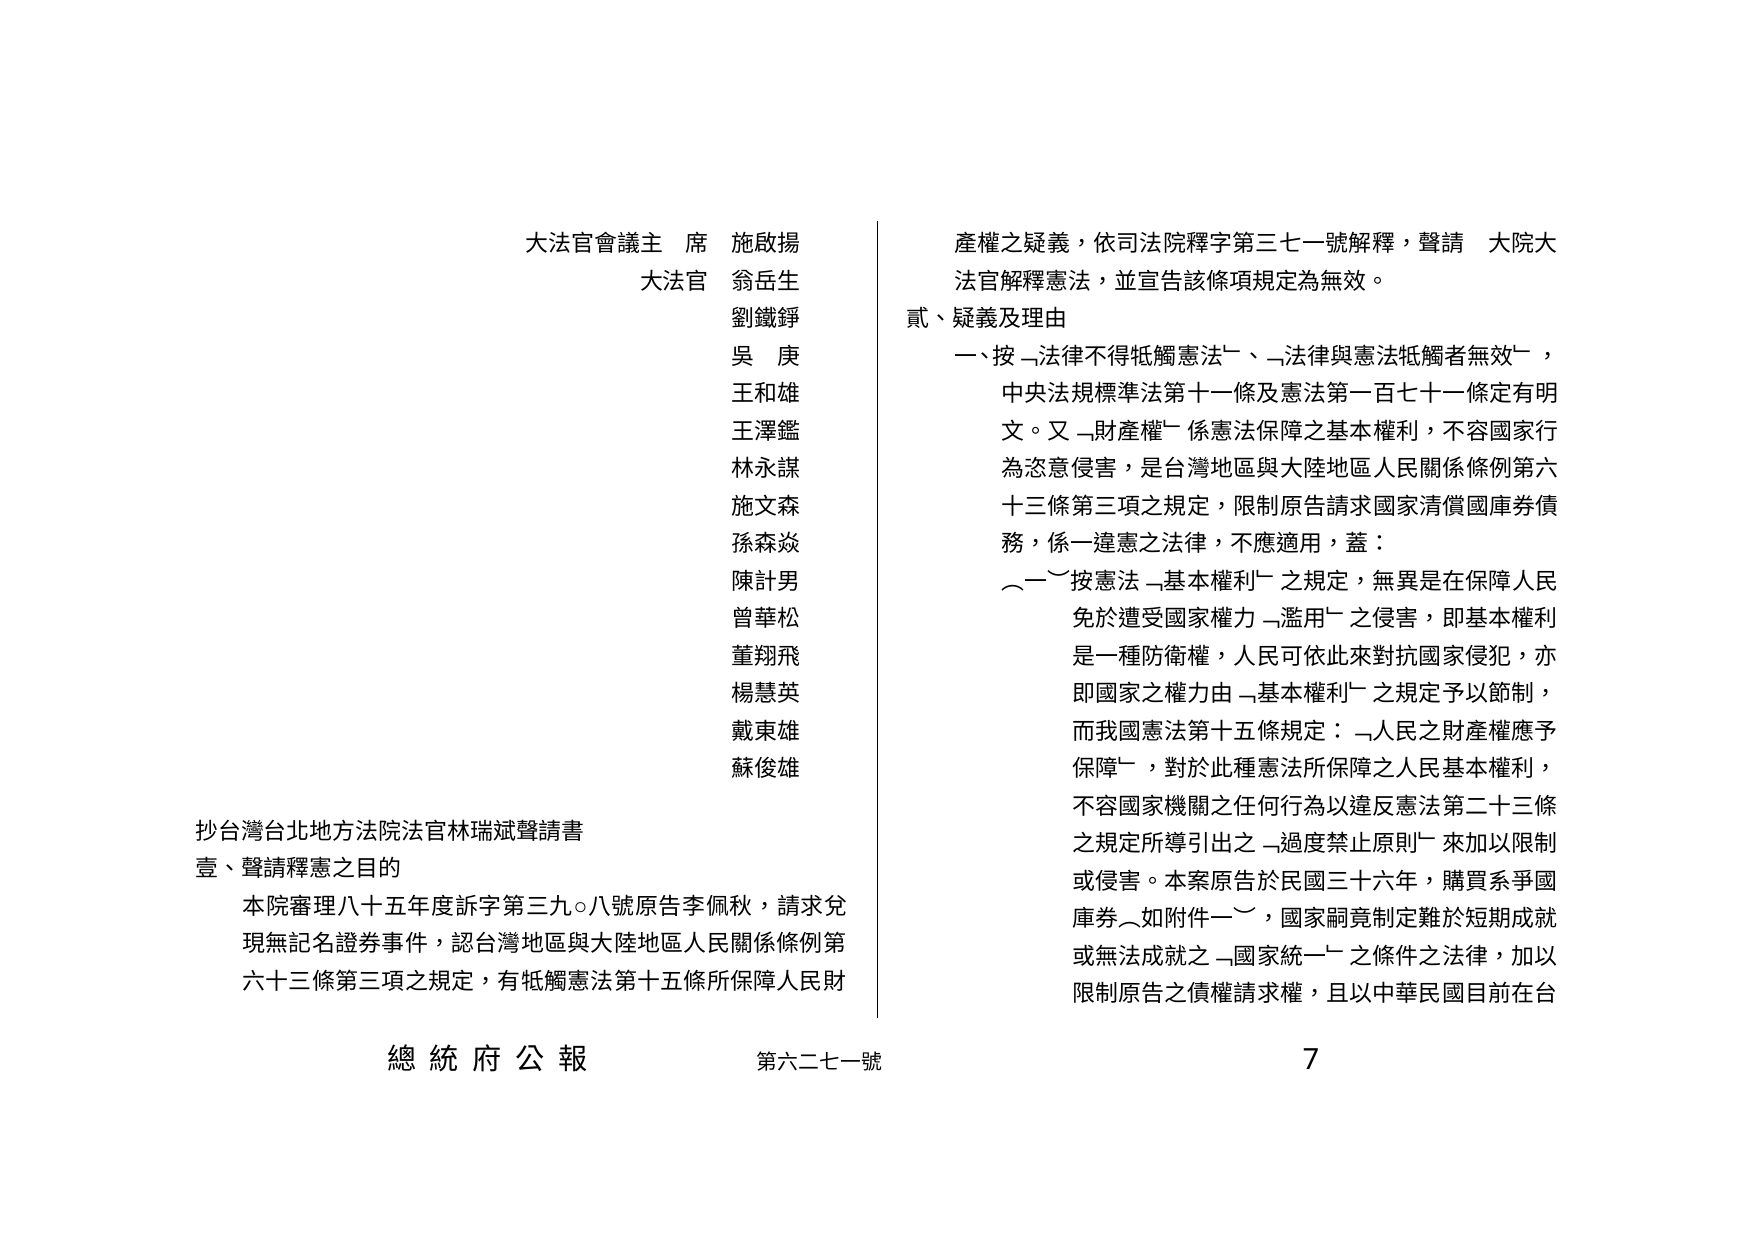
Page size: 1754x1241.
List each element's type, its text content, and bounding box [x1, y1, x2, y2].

text 大法官 翁岳生 [195, 259, 800, 297]
text 吳 庚 [195, 334, 800, 372]
text 董翔飛 [195, 634, 800, 672]
text 蘇俊雄 [195, 747, 800, 784]
text 施文森 [195, 484, 800, 522]
text 陳計男 [195, 559, 800, 597]
text 戴東雄 [195, 709, 800, 747]
text 壹、聲請釋憲之目的 [195, 847, 847, 884]
text 曾華松 [195, 597, 800, 634]
text 貳、疑義及理由 [907, 297, 1559, 334]
text 劉鐵錚 [195, 297, 800, 334]
text 孫森焱 [195, 522, 800, 559]
text 楊慧英 [195, 672, 800, 709]
text 本院審理八十五年度訴字第三九○八號原告李佩秋，請求兌現無記名證券事件，認台灣地區與大陸地區人民關係條例第六十三條第三項之規定，有牴觸憲法第十五條所保障人民財 [242, 884, 847, 997]
text 王澤鑑 [195, 409, 800, 447]
text ︵一︶按憲法﹁基本權利﹂之規定，無異是在保障人民，免於遭受國家權力﹁濫用﹂之侵害，即基本權利是一種防衛權，人民可依此來對抗國家侵犯，亦即國家之權力由﹁基本權利﹂之規定予以節制，而我國憲法第十五條規定：﹁人民之財產權應予保障﹂，對於此種憲法所保障之人民基本權利，不容國家機關之任何行為以違反憲法第二十三條之規定所導引出之﹁過度禁止原則﹂來加以限制或侵害。本案原告於民國三十六年，購買系爭國庫券︵如附件一︶，國家嗣竟制定難於短期成就或無法成就之﹁國家統一﹂之條件之法律，加以限制原告之債權請求權，且以中華民國目前在台灣之經濟、財政實力已遠逾當初政府遷台時之窘境，加上中華民國之外匯存底，在全世界名列前茅，台灣地區與大陸地區人民關係條例第六十三條第三項之規定，已嚴重違反我國憲法第二十三條所揭櫫之對於人民基本權利之限制須符合﹁適當性原則﹂、﹁必要性原則﹂及﹁相關性原則﹂等正當理由，其違反憲法第十五條之規定，實甚顯然。 [1001, 559, 1559, 1009]
text 一、按﹁法律不得牴觸憲法﹂、﹁法律與憲法牴觸者無效﹂，中央法規標準法第十一條及憲法第一百七十一條定有明文。又﹁財產權﹂係憲法保障之基本權利，不容國家行為恣意侵害，是台灣地區與大陸地區人民關係條例第六十三條第三項之規定，限制原告請求國家清償國庫券債務，係一違憲之法律，不應適用，蓋： [954, 334, 1559, 559]
text 產權之疑義，依司法院釋字第三七一號解釋，聲請 大院大法官解釋憲法，並宣告該條項規定為無效。 [954, 222, 1559, 297]
text 林永謀 [195, 447, 800, 484]
text 抄台灣台北地方法院法官林瑞斌聲請書 [195, 809, 847, 847]
text 大法官會議主 席 施啟揚 [195, 222, 800, 259]
text 王和雄 [195, 372, 800, 409]
